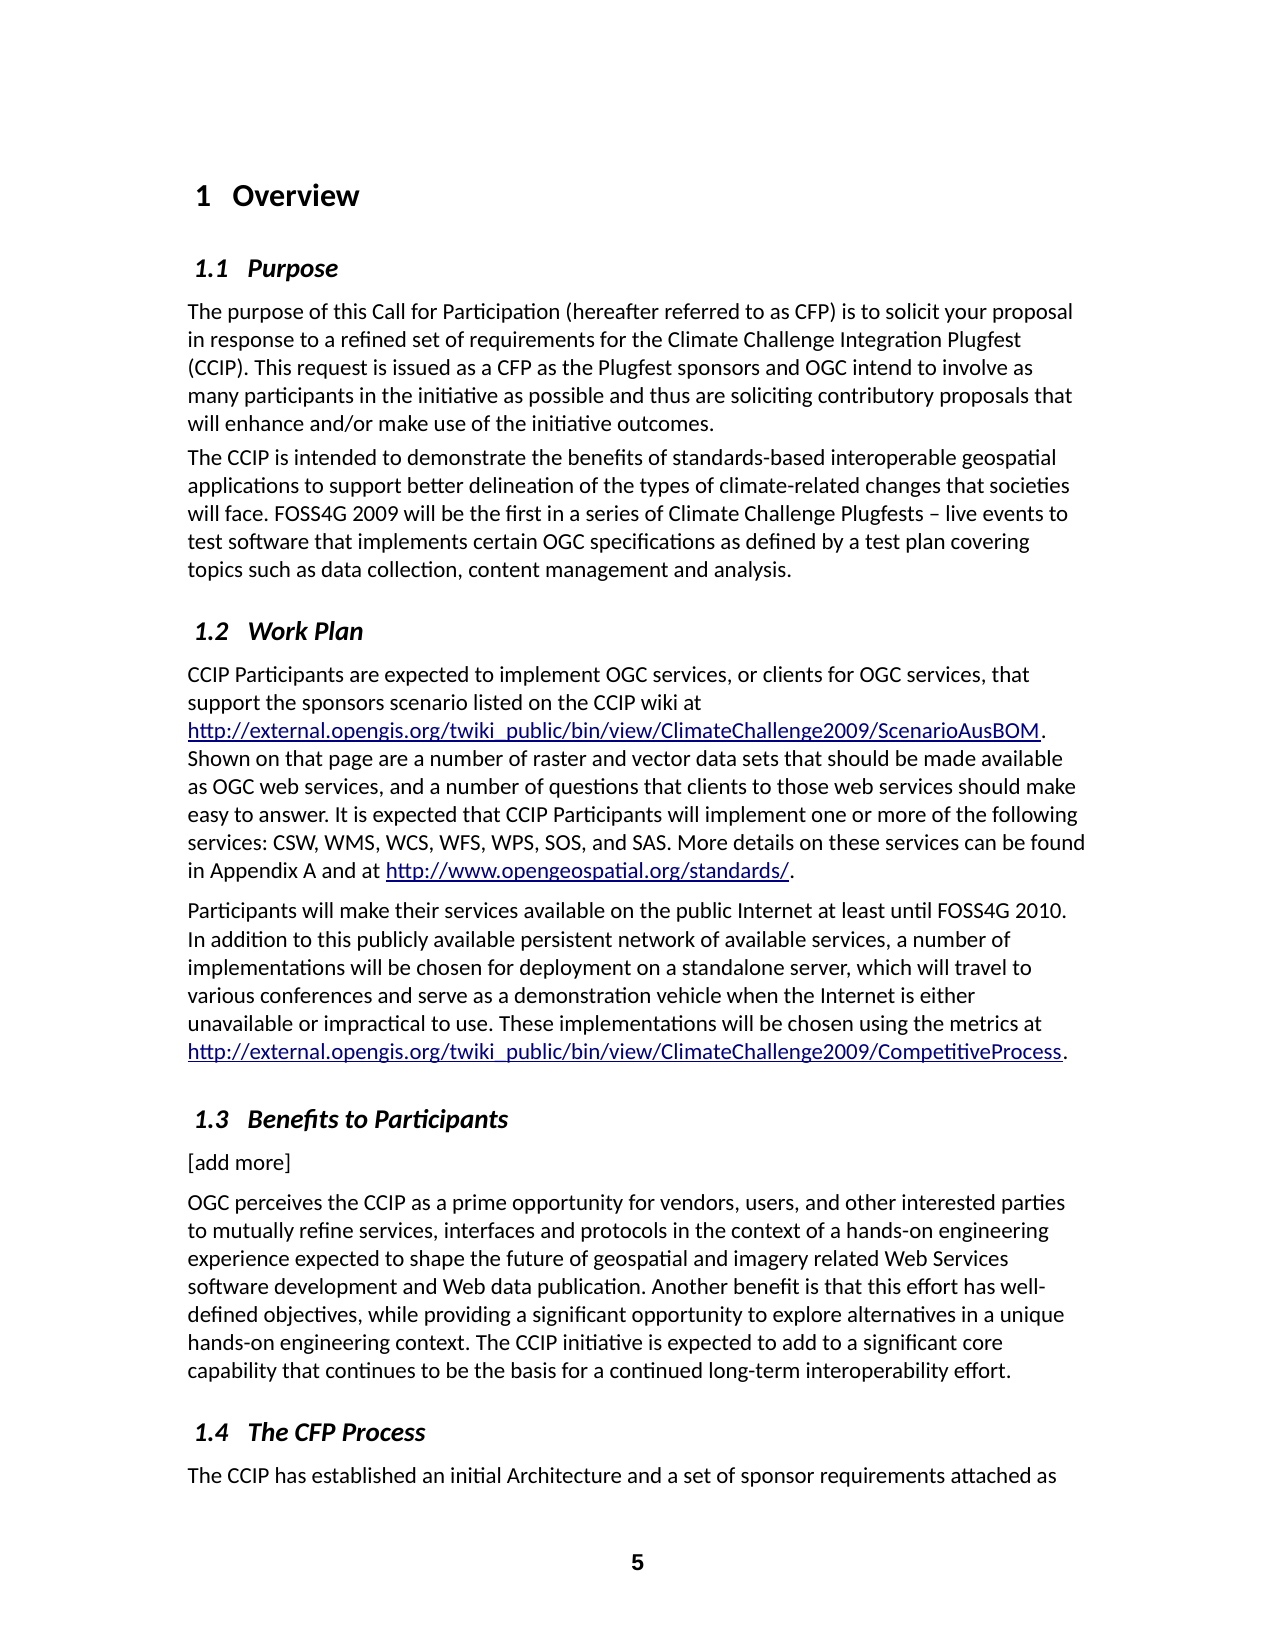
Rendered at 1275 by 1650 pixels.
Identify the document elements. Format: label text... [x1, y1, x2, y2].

text OGC perceives the CCIP as a prime opportunity for vendors, users, and other interested parties to mutually refine services, interfaces and protocols in the context of a hands-on engineering experience expected to shape the future of geospatial and imagery related Web Services software development and Web data publication. Another benefit is that this effort has well-defined objectives, while providing a significant opportunity to explore alternatives in a unique hands-on engineering context. The CCIP initiative is expected to add to a significant core capability that continues to be the basis for a continued long-term interoperability effort. [187, 1188, 1087, 1384]
subtitle Work Plan [187, 614, 1087, 647]
subtitle The CFP Process [187, 1416, 1087, 1448]
text [add more] [187, 1148, 1087, 1176]
text CCIP Participants are expected to implement OGC services, or clients for OGC services, that support the sponsors scenario listed on the CCIP wiki at http://external.opengis.org/twiki_public/bin/view/ClimateChallenge2009/ScenarioAusBOM. Shown on that page are a number of raster and vector data sets that should be made available as OGC web services, and a number of questions that clients to those web services should make easy to answer. It is expected that CCIP Participants will implement one or more of the following services: CSW, WMS, WCS, WFS, WPS, SOS, and SAS. More details on these services can be found in Appendix A and at http://www.opengeospatial.org/standards/. [187, 660, 1087, 884]
text The CCIP is intended to demonstrate the benefits of standards-based interoperable geospatial applications to support better delineation of the types of climate-related changes that societies will face. FOSS4G 2009 will be the first in a series of Climate Challenge Plugfests – live events to test software that implements certain OGC specifications as defined by a test plan covering topics such as data collection, content management and analysis. [187, 443, 1087, 583]
text The purpose of this Call for Participation (hereafter referred to as CFP) is to solicit your proposal in response to a refined set of requirements for the Climate Challenge Integration Plugfest (CCIP). This request is issued as a CFP as the Plugfest sponsors and OGC intend to involve as many participants in the initiative as possible and thus are soliciting contributory proposals that will enhance and/or make use of the initiative outcomes. [187, 297, 1087, 437]
subtitle Benefits to Participants [187, 1102, 1087, 1135]
text Participants will make their services available on the public Internet at least until FOSS4G 2010. In addition to this publicly available persistent network of available services, a number of implementations will be chosen for deployment on a standalone server, which will travel to various conferences and serve as a demonstration vehicle when the Internet is either unavailable or impractical to use. These implementations will be chosen using the metrics at http://external.opengis.org/twiki_public/bin/view/ClimateChallenge2009/CompetitiveProcess. [187, 897, 1087, 1065]
subtitle Overview [187, 175, 1087, 214]
subtitle Purpose [187, 252, 1087, 285]
text The CCIP has established an initial Architecture and a set of sponsor requirements attached as [187, 1461, 1087, 1489]
